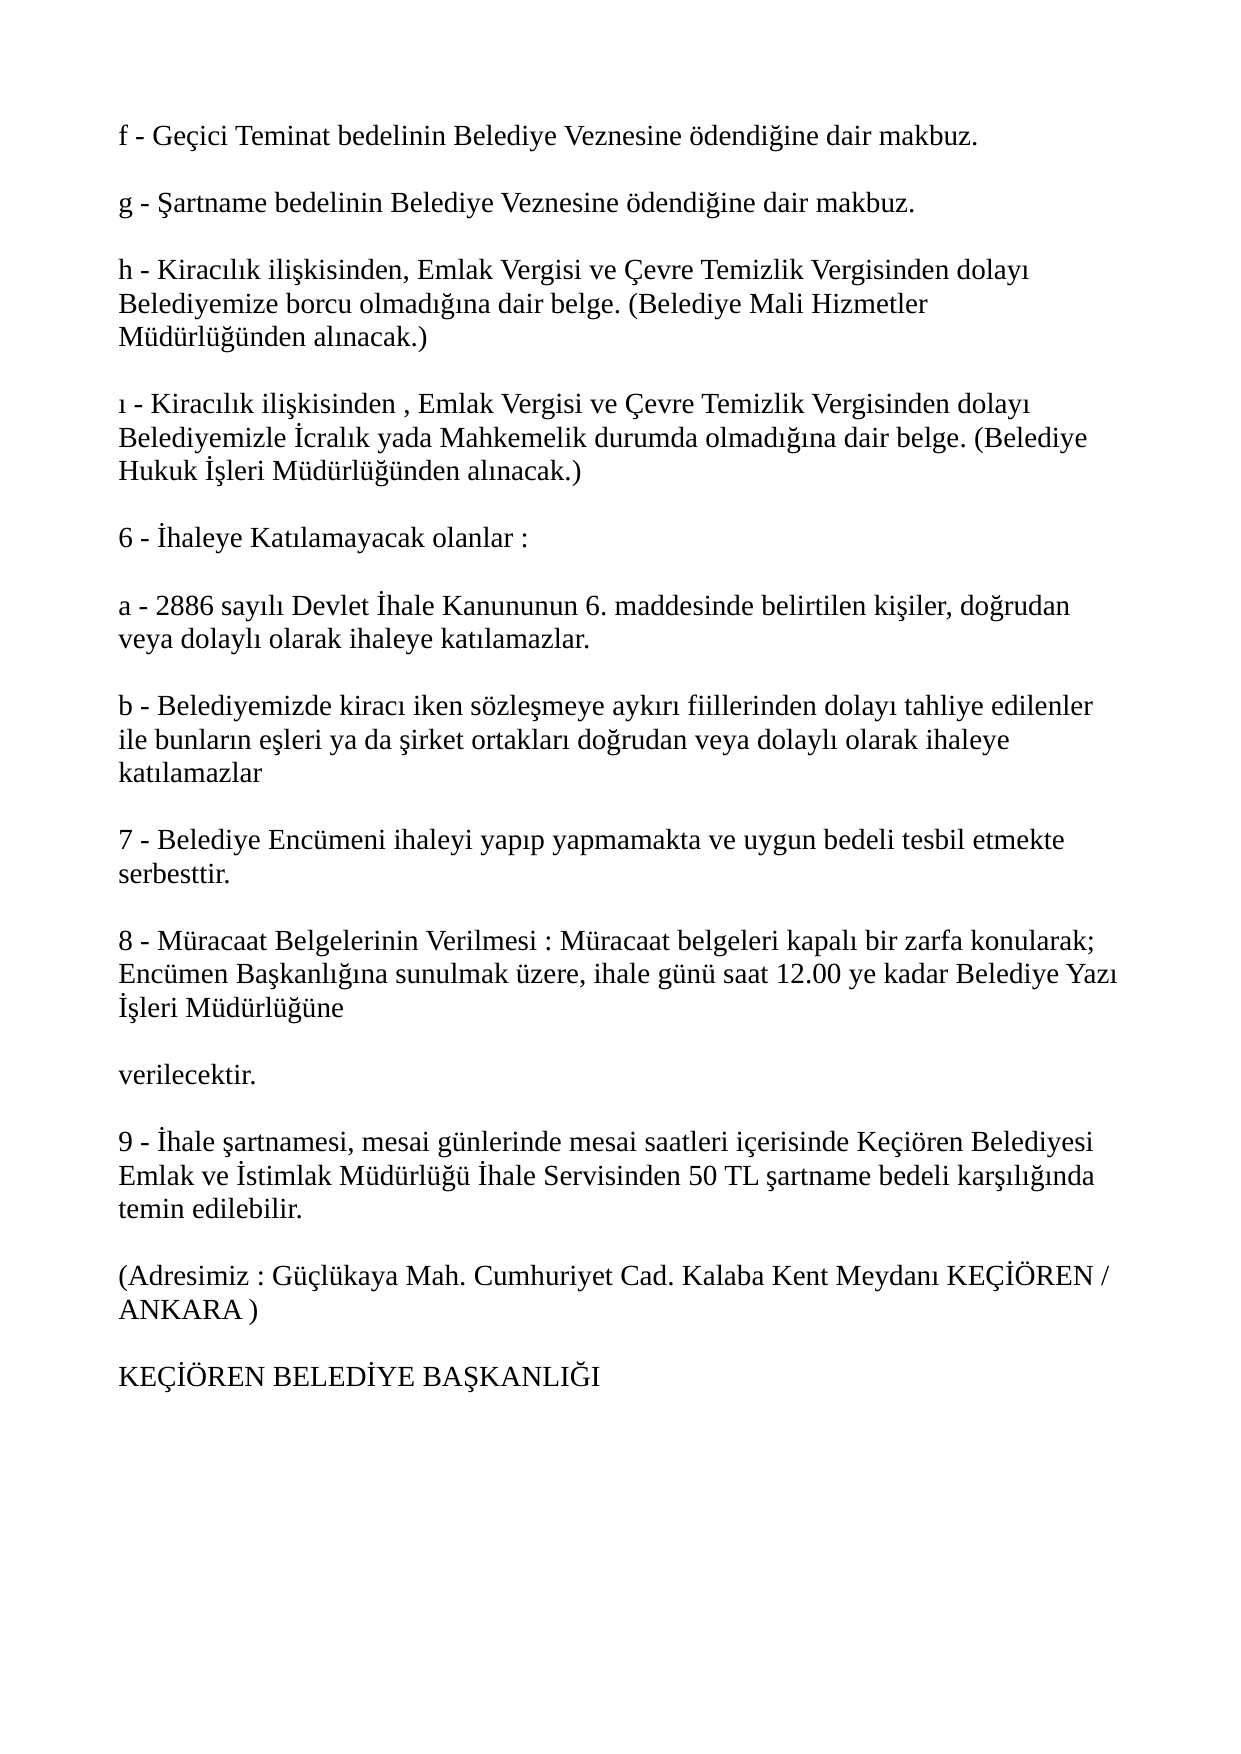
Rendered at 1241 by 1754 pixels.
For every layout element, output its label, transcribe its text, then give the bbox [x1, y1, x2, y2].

text verilecektir. [118, 1057, 1122, 1091]
text 7 - Belediye Encümeni ihaleyi yapıp yapmamakta ve uygun bedeli tesbil etmekte serbesttir. [118, 822, 1122, 889]
text 8 - Müracaat Belgelerinin Verilmesi : Müracaat belgeleri kapalı bir zarfa konularak; Encümen Başkanlığına sunulmak üzere, ihale günü saat 12.00 ye kadar Belediye Yazı İşleri Müdürlüğüne [118, 923, 1122, 1024]
text h - Kiracılık ilişkisinden, Emlak Vergisi ve Çevre Temizlik Vergisinden dolayı Belediyemize borcu olmadığına dair belge. (Belediye Mali Hizmetler Müdürlüğünden alınacak.) [118, 252, 1122, 353]
text a - 2886 sayılı Devlet İhale Kanununun 6. maddesinde belirtilen kişiler, doğrudan veya dolaylı olarak ihaleye katılamazlar. [118, 588, 1122, 655]
text ı - Kiracılık ilişkisinden , Emlak Vergisi ve Çevre Temizlik Vergisinden dolayı Belediyemizle İcralık yada Mahkemelik durumda olmadığına dair belge. (Belediye Hukuk İşleri Müdürlüğünden alınacak.) [118, 386, 1122, 487]
text g - Şartname bedelinin Belediye Veznesine ödendiğine dair makbuz. [118, 185, 1122, 219]
text (Adresimiz : Güçlükaya Mah. Cumhuriyet Cad. Kalaba Kent Meydanı KEÇİÖREN / ANKARA ) [118, 1258, 1122, 1326]
text f - Geçici Teminat bedelinin Belediye Veznesine ödendiğine dair makbuz. [118, 118, 1122, 152]
text b - Belediyemizde kiracı iken sözleşmeye aykırı fiillerinden dolayı tahliye edilenler ile bunların eşleri ya da şirket ortakları doğrudan veya dolaylı olarak ihaleye katılamazlar [118, 688, 1122, 789]
text KEÇİÖREN BELEDİYE BAŞKANLIĞI [118, 1359, 1122, 1393]
text 9 - İhale şartnamesi, mesai günlerinde mesai saatleri içerisinde Keçiören Belediyesi Emlak ve İstimlak Müdürlüğü İhale Servisinden 50 TL şartname bedeli karşılığında temin edilebilir. [118, 1124, 1122, 1225]
text 6 - İhaleye Katılamayacak olanlar : [118, 521, 1122, 554]
